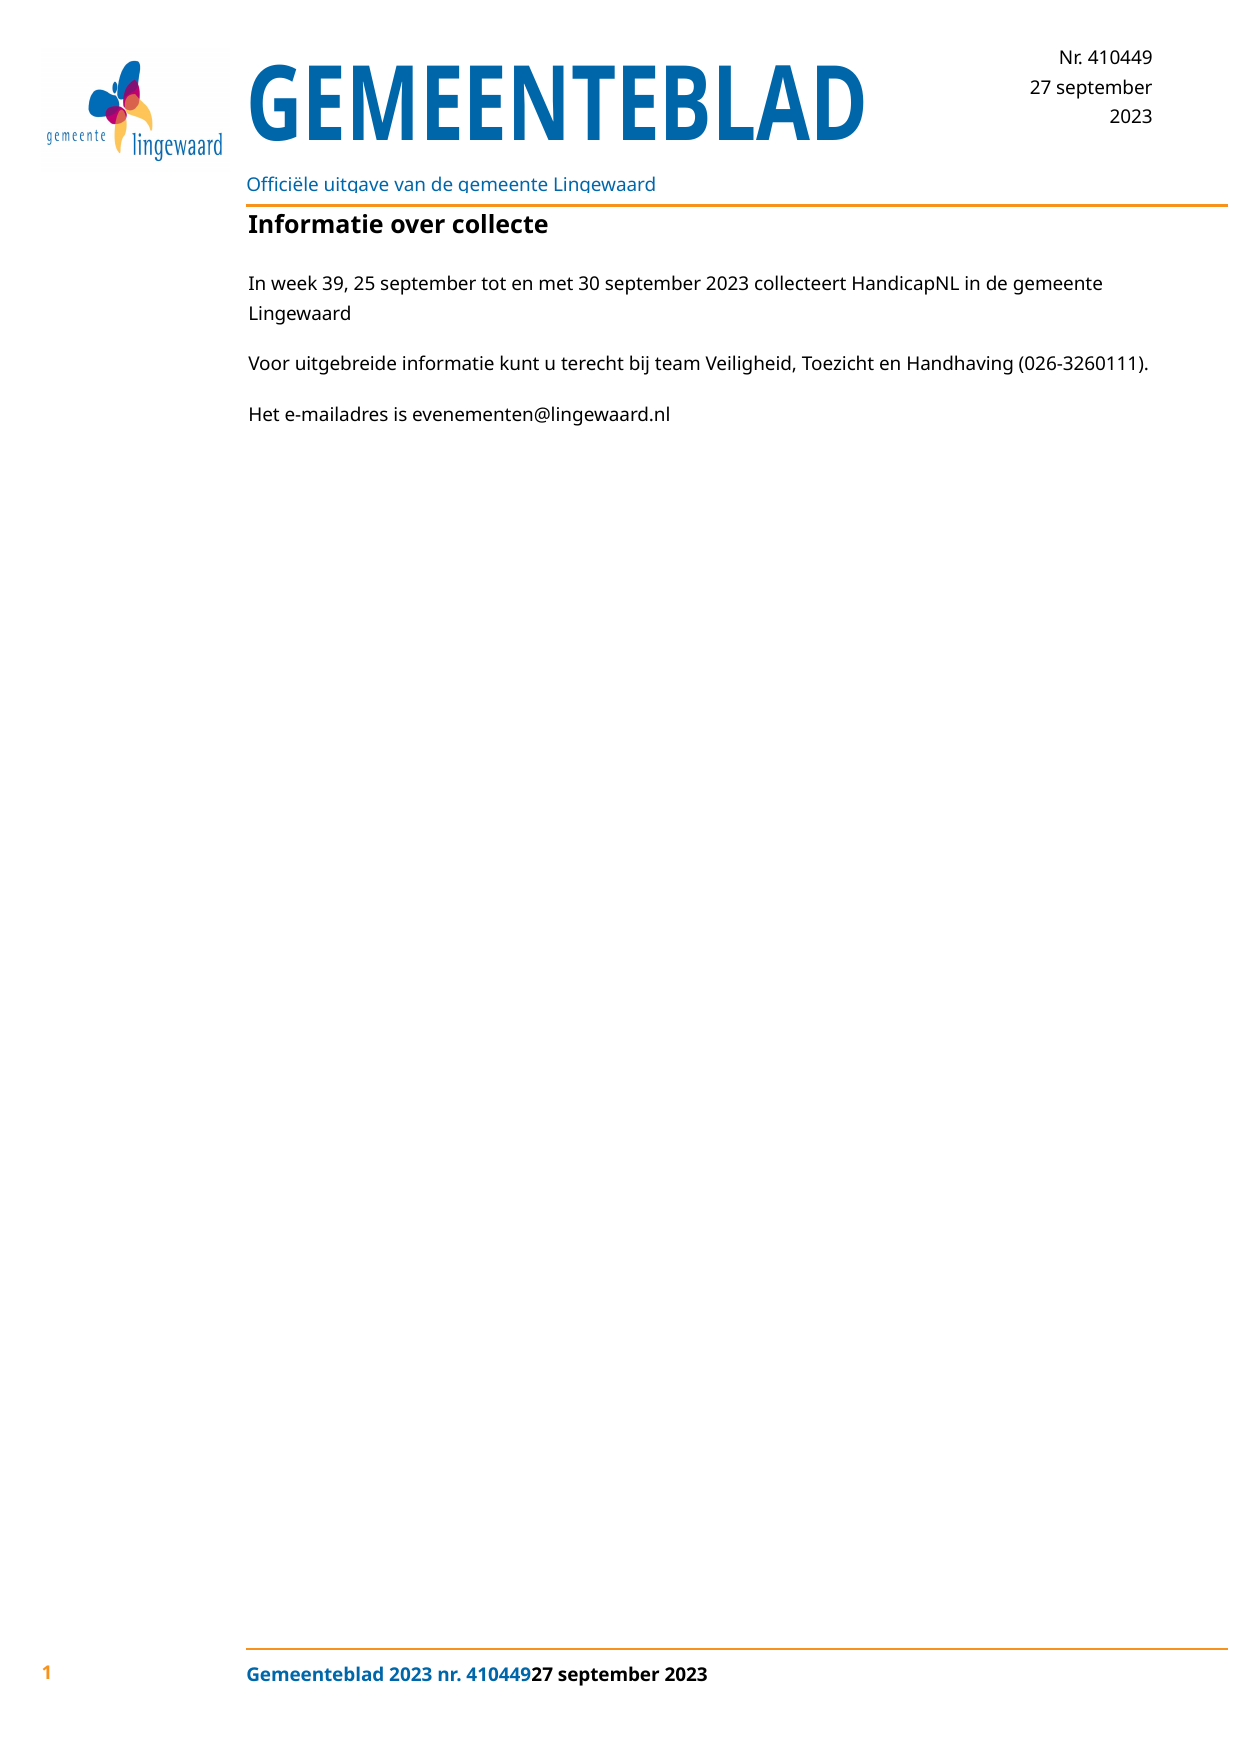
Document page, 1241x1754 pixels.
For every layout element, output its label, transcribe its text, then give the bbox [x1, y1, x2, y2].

text Het e-mailadres is evenementen@lingewaard.nl [248, 401, 1152, 426]
text Informatie over collecte [248, 207, 1152, 241]
text Voor uitgebreide informatie kunt u terecht bij team Veiligheid, Toezicht en Handhaving (026-3260111). [248, 350, 1152, 376]
picture [41, 47, 231, 172]
text In week 39, 25 september tot en met 30 september 2023 collecteert HandicapNL in de gemeente Lingewaard [248, 270, 1152, 326]
